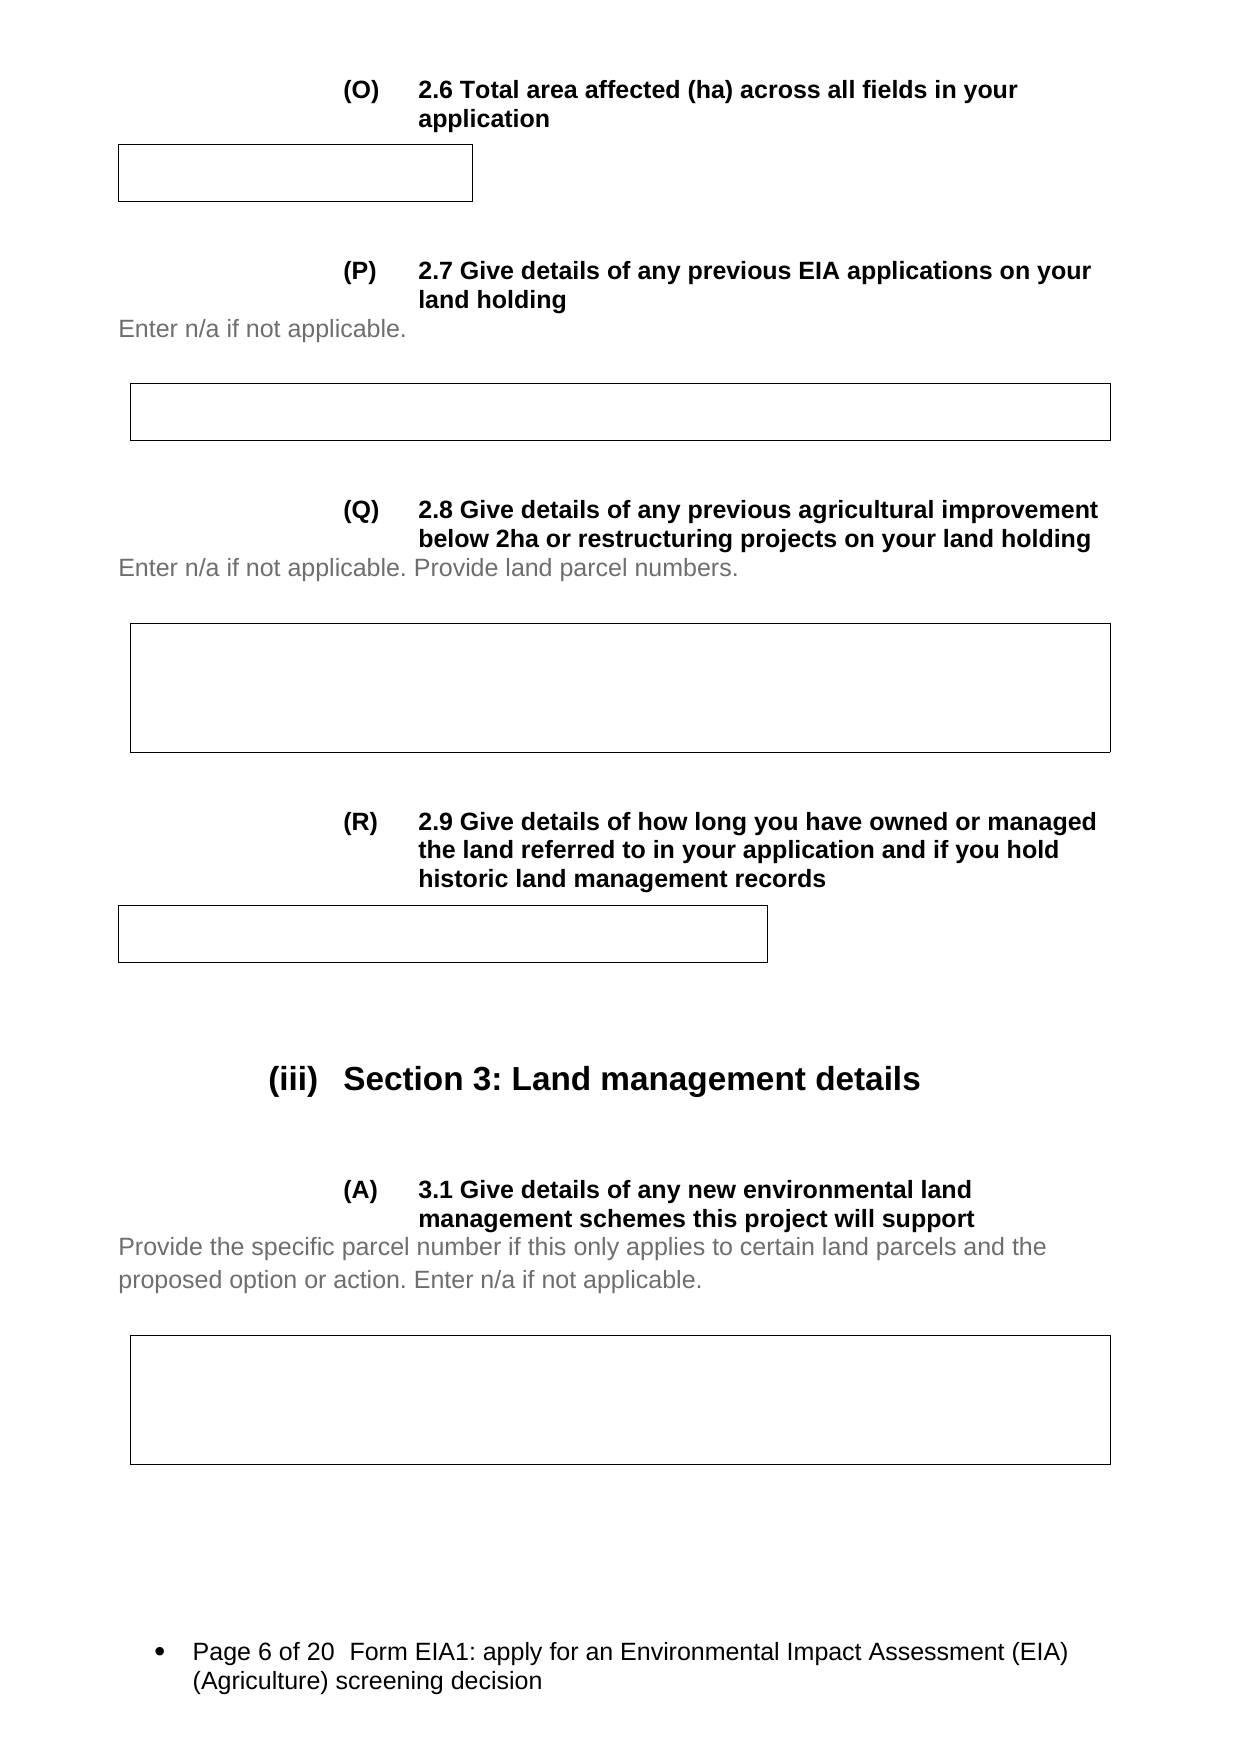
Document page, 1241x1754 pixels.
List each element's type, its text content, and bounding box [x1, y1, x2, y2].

text Enter n/a if not applicable. Provide land parcel numbers. [118, 553, 1122, 581]
text Enter n/a if not applicable. [118, 313, 1122, 342]
subtitle Section 3: Land management details [268, 1054, 1122, 1100]
subtitle 2.8 Give details of any previous agricultural improvement below 2ha or restructuring projects on your land holding [343, 495, 1122, 553]
subtitle 3.1 Give details of any new environmental land management schemes this project will support [343, 1175, 1122, 1232]
subtitle 2.7 Give details of any previous EIA applications on your land holding [343, 256, 1122, 313]
text Provide the specific parcel number if this only applies to certain land parcels and the proposed option or action. Enter n/a if not applicable. [118, 1232, 1122, 1294]
subtitle 2.6 Total area affected (ha) across all fields in your application [343, 75, 1122, 132]
subtitle 2.9 Give details of how long you have owned or managed the land referred to in your application and if you hold historic land management records [343, 807, 1122, 893]
